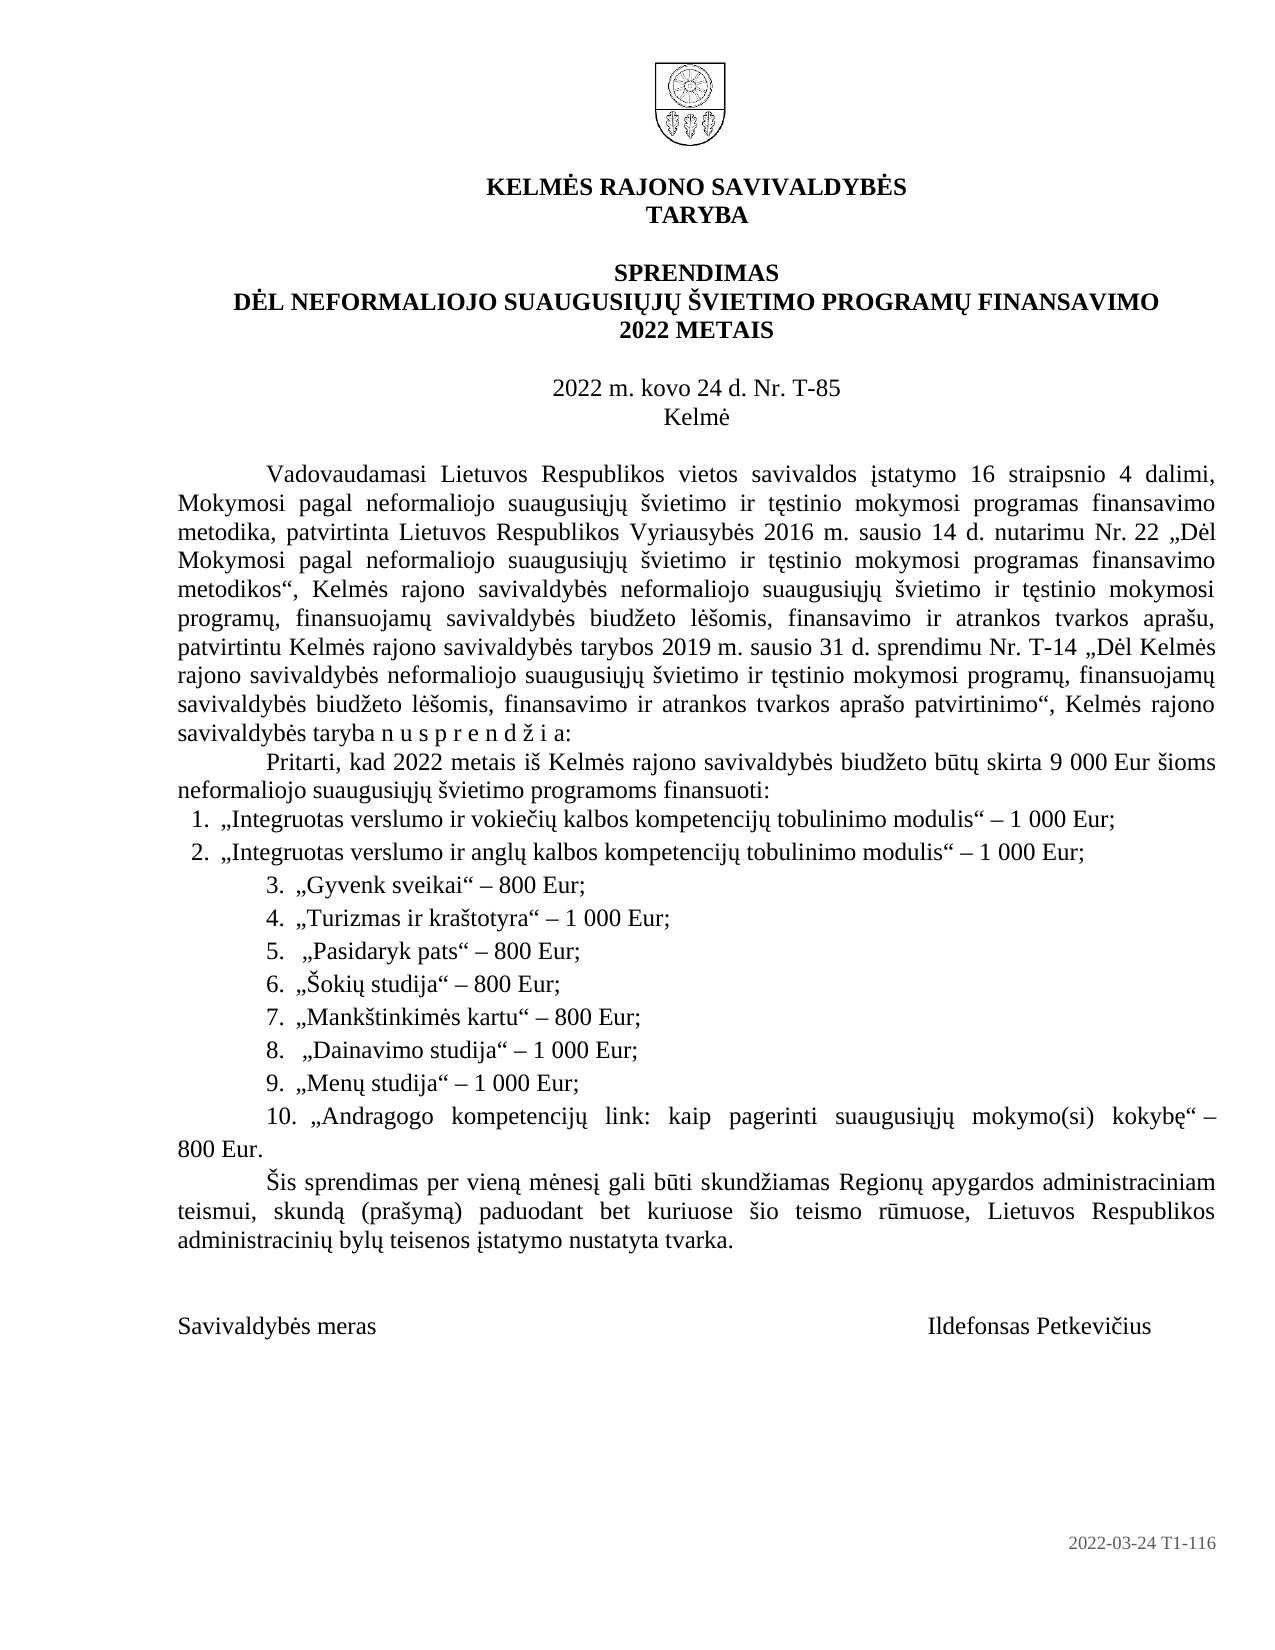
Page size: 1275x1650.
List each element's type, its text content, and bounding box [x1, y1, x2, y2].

list „Pasidaryk pats“ – 800 Eur; [236, 936, 1216, 965]
text Savivaldybės meras Ildefonsas Petkevičius [177, 1311, 1216, 1340]
list „Mankštinkimės kartu“ – 800 Eur; [236, 1002, 1216, 1031]
text Kelmė [177, 402, 1216, 431]
list „Menų studija“ – 1 000 Eur; [236, 1068, 1216, 1097]
subtitle TARYBA [179, 201, 1216, 229]
subtitle KELMĖS RAJONO SAVIVALDYBĖS [177, 172, 1216, 201]
list „Andragogo kompetencijų link: kaip pagerinti suaugusiųjų mokymo(si) kokybę“ – 800 Eur. [177, 1101, 1216, 1163]
text Pritarti, kad 2022 metais iš Kelmės rajono savivaldybės biudžeto būtų skirta 9 000 Eur šioms neformaliojo suaugusiųjų švietimo programoms finansuoti: [177, 747, 1216, 804]
text Šis sprendimas per vieną mėnesį gali būti skundžiamas Regionų apygardos administraciniam teismui, skundą (prašymą) paduodant bet kuriuose šio teismo rūmuose, Lietuvos Respublikos administracinių bylų teisenos įstatymo nustatyta tvarka. [177, 1167, 1216, 1254]
text SPRENDIMAS [177, 258, 1216, 287]
list „Integruotas verslumo ir anglų kalbos kompetencijų tobulinimo modulis“ – 1 000 Eur; [177, 837, 1216, 866]
text DĖL NEFORMALIOJO SUAUGUSIŲJŲ ŠVIETIMO PROGRAMŲ FINANSAVIMO 2022 METAIS [177, 287, 1216, 344]
list „Integruotas verslumo ir vokiečių kalbos kompetencijų tobulinimo modulis“ – 1 000 Eur; [177, 804, 1216, 833]
text 2022 m. kovo 24 d. Nr. T-85 [177, 373, 1216, 402]
list „Turizmas ir kraštotyra“ – 1 000 Eur; [236, 903, 1216, 932]
list „Šokių studija“ – 800 Eur; [236, 969, 1216, 998]
list „Gyvenk sveikai“ – 800 Eur; [236, 870, 1216, 899]
text Vadovaudamasi Lietuvos Respublikos vietos savivaldos įstatymo 16 straipsnio 4 dalimi, Mokymosi pagal neformaliojo suaugusiųjų švietimo ir tęstinio mokymosi programas finansavimo metodika, patvirtinta Lietuvos Respublikos Vyriausybės 2016 m. sausio 14 d. nutarimu Nr. 22 „Dėl Mokymosi pagal neformaliojo suaugusiųjų švietimo ir tęstinio mokymosi programas finansavimo metodikos“, Kelmės rajono savivaldybės neformaliojo suaugusiųjų švietimo ir tęstinio mokymosi programų, finansuojamų savivaldybės biudžeto lėšomis, finansavimo ir atrankos tvarkos aprašu, patvirtintu Kelmės rajono savivaldybės tarybos 2019 m. sausio 31 d. sprendimu Nr. T-14 „Dėl Kelmės rajono savivaldybės neformaliojo suaugusiųjų švietimo ir tęstinio mokymosi programų, finansuojamų savivaldybės biudžeto lėšomis, finansavimo ir atrankos tvarkos aprašo patvirtinimo“, Kelmės rajono savivaldybės taryba nusprendžia: [177, 459, 1216, 747]
list „Dainavimo studija“ – 1 000 Eur; [236, 1035, 1216, 1064]
